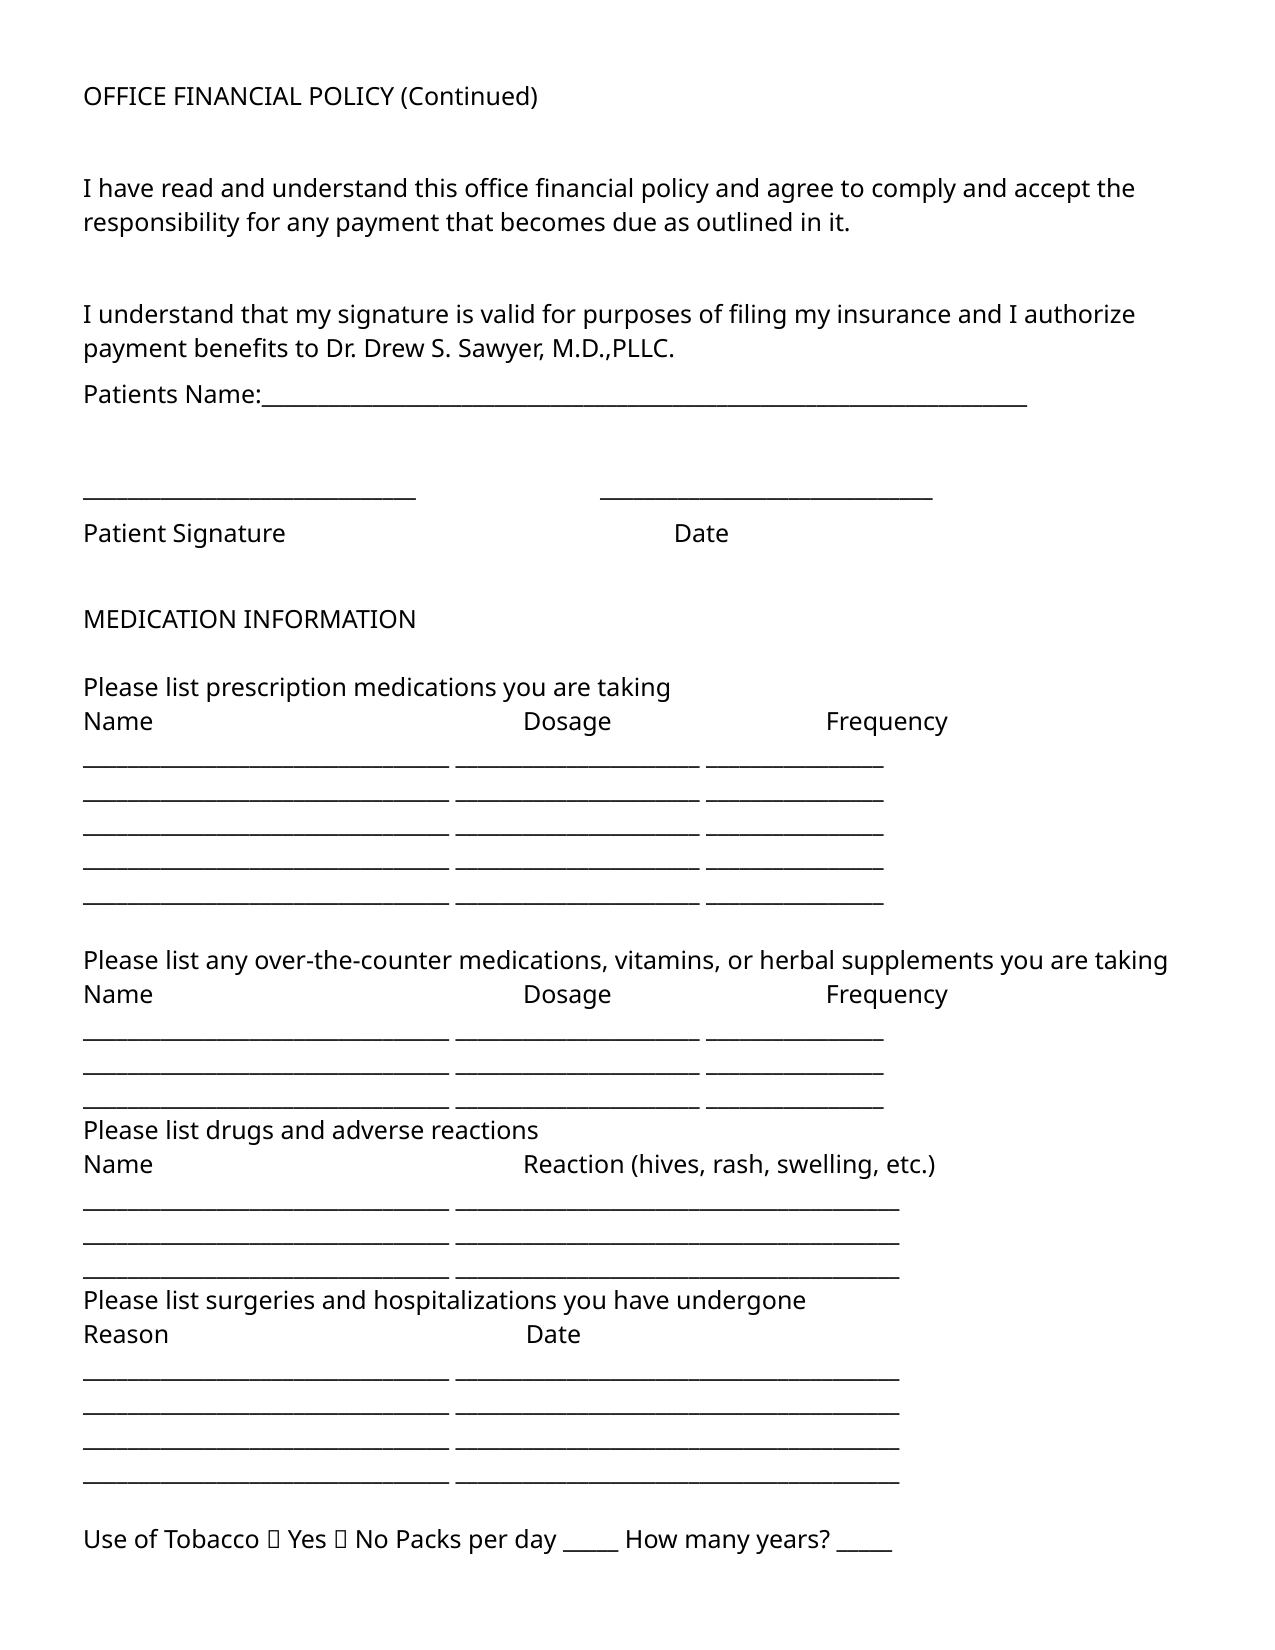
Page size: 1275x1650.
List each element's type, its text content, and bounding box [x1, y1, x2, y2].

text _________________________________ ______________________ ________________ [83, 840, 1183, 874]
text Patients Name:_____________________________________________________________________ [83, 377, 1183, 411]
text _________________________________ ______________________ ________________ [83, 806, 1183, 840]
text I have read and understand this office financial policy and agree to comply and accept the responsibility for any payment that becomes due as outlined in it. [83, 170, 1183, 238]
text MEDICATION INFORMATION [83, 602, 1183, 636]
text Name Dosage Frequency [83, 976, 1183, 1010]
text Name Reaction (hives, rash, swelling, etc.) [83, 1147, 1183, 1181]
text ______________________________ ______________________________ [83, 469, 1183, 503]
text Please list any over-the-counter medications, vitamins, or herbal supplements you are taking [83, 942, 1183, 976]
text _________________________________ ________________________________________ [83, 1351, 1183, 1385]
text Please list prescription medications you are taking [83, 670, 1183, 704]
text _________________________________ ______________________ ________________ [83, 874, 1183, 908]
text Patient Signature Date [83, 515, 1183, 549]
text _________________________________ ________________________________________ [83, 1249, 1183, 1283]
text _________________________________ ________________________________________ [83, 1385, 1183, 1419]
text I understand that my signature is valid for purposes of filing my insurance and I authorize payment benefits to Dr. Drew S. Sawyer, M.D.,PLLC. [83, 297, 1183, 365]
text _________________________________ ______________________ ________________ [83, 1078, 1183, 1113]
text Name Dosage Frequency [83, 704, 1183, 738]
text _________________________________ ______________________ ________________ [83, 1044, 1183, 1078]
text Please list surgeries and hospitalizations you have undergone [83, 1283, 1183, 1317]
text _________________________________ ______________________ ________________ [83, 772, 1183, 806]
text OFFICE FINANCIAL POLICY (Continued) [83, 78, 1183, 112]
text _________________________________ ________________________________________ [83, 1215, 1183, 1249]
text Use of Tobacco 􀀀 Yes 􀀀 No Packs per day _____ How many years? _____ [83, 1521, 1183, 1555]
text _________________________________ ______________________ ________________ [83, 1010, 1183, 1044]
text _________________________________ ________________________________________ [83, 1419, 1183, 1453]
text Reason Date [83, 1317, 1183, 1351]
text _________________________________ ________________________________________ [83, 1181, 1183, 1215]
text _________________________________ ______________________ ________________ [83, 738, 1183, 772]
text Please list drugs and adverse reactions [83, 1113, 1183, 1147]
text _________________________________ ________________________________________ [83, 1453, 1183, 1487]
